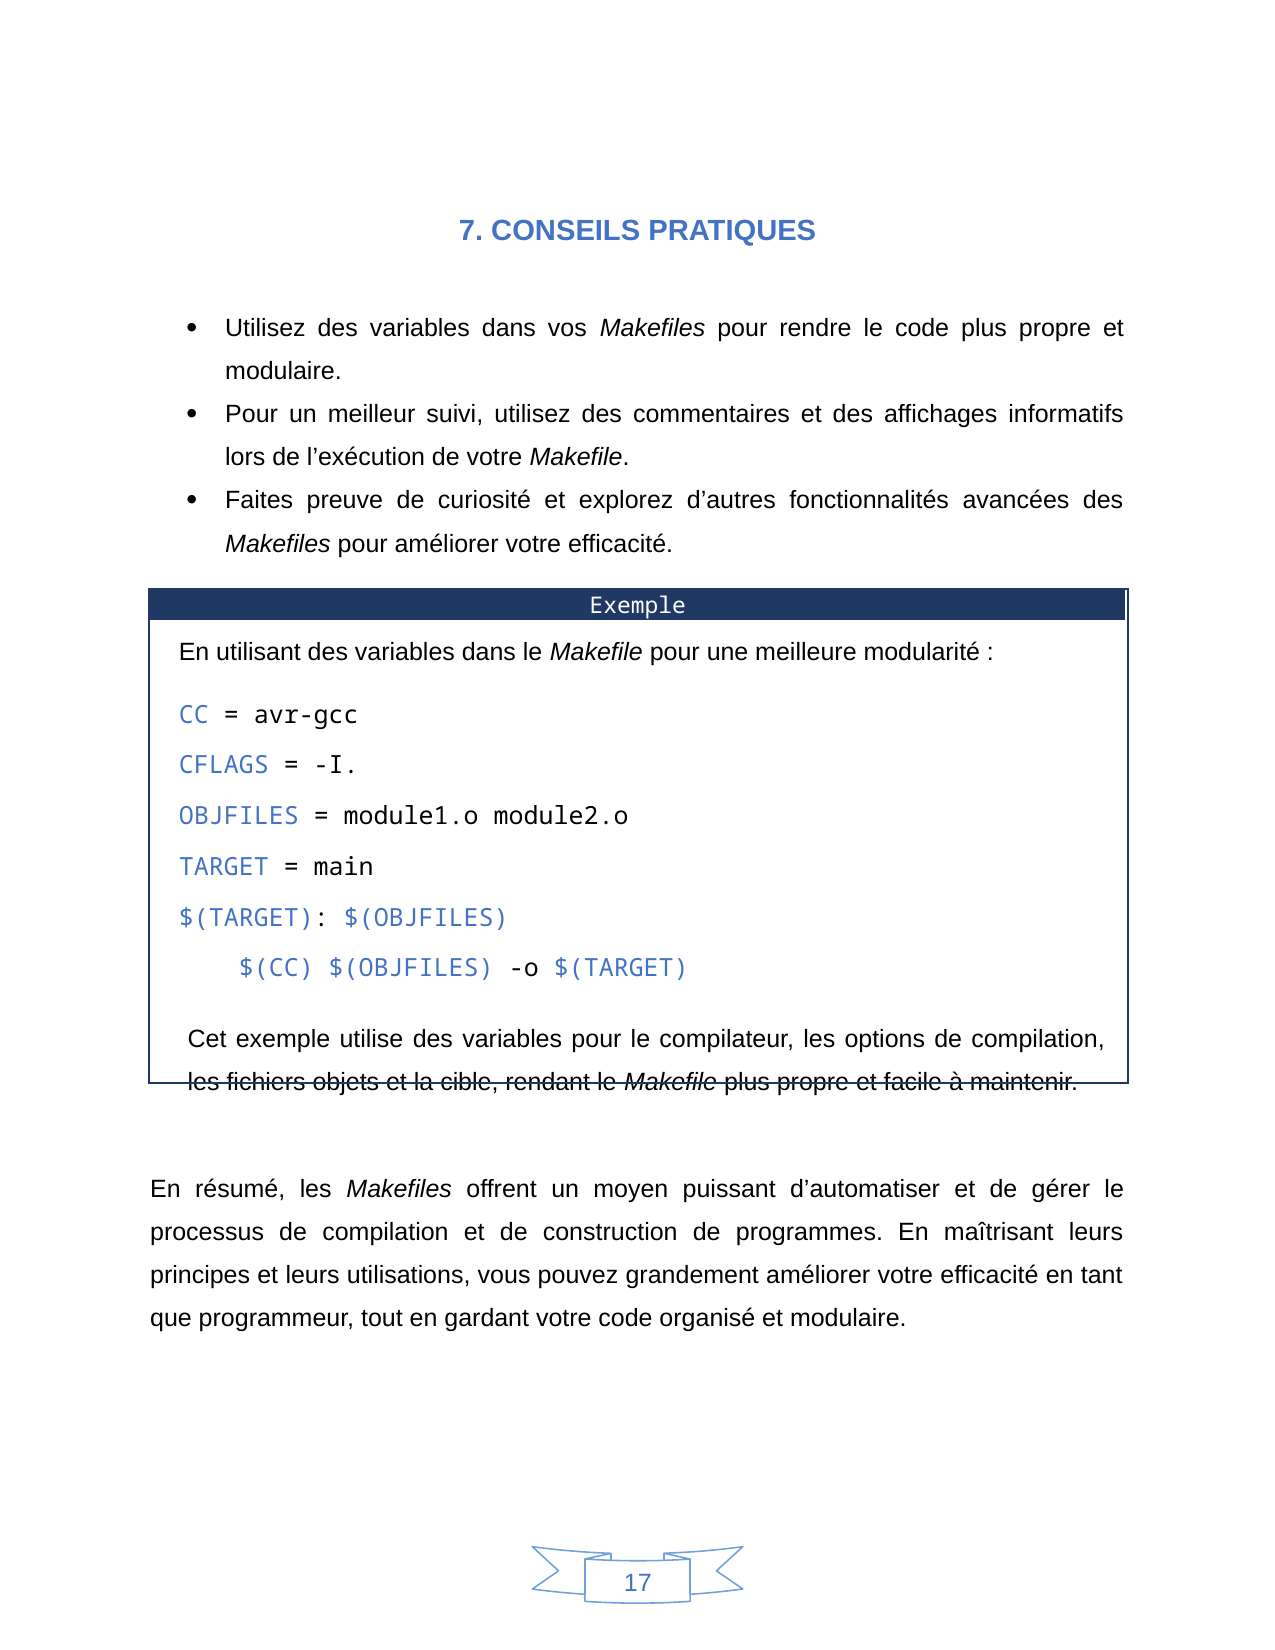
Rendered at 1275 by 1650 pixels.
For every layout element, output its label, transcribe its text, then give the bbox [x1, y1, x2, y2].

text Cet exemple utilise des variables pour le compilateur, les options de compilation, les fichiers objets et la cible, rendant le Makefile plus propre et facile à maintenir. [187, 1024, 1106, 1082]
text TARGET = main [178, 848, 1125, 882]
text Exemple [150, 590, 1125, 620]
text OBJFILES = module1.o module2.o [178, 798, 1125, 832]
text $(CC) $(OBJFILES) -o $(TARGET) [178, 950, 1125, 984]
text Cet exemple utilise des variables pour le compilateur, les options de compilation, les fichiers objets et la cible, rendant le Makefile plus propre et facile à maintenir. [187, 1084, 1106, 1096]
text CC = avr-gcc [178, 696, 1125, 730]
text $(TARGET): $(OBJFILES) [178, 899, 1125, 933]
text En résumé, les Makefiles offrent un moyen puissant d’automatiser et de gérer le processus de compilation et de construction de programmes. En maîtrisant leurs principes et leurs utilisations, vous pouvez grandement améliorer votre efficacité en tant que programmeur, tout en gardant votre code organisé et modulaire. [150, 1174, 1125, 1332]
text En utilisant des variables dans le Makefile pour une meilleure modularité : [178, 636, 1125, 665]
list Faites preuve de curiosité et explorez d’autres fonctionnalités avancées des Makefiles pour améliorer votre efficacité. [187, 486, 1125, 557]
list Pour un meilleur suivi, utilisez des commentaires et des affichages informatifs lors de l’exécution de votre Makefile. [187, 399, 1125, 471]
subtitle 7. Conseils pratiques [150, 212, 1125, 246]
text CFLAGS = -I. [178, 747, 1125, 781]
list Utilisez des variables dans vos Makefiles pour rendre le code plus propre et modulaire. [187, 313, 1125, 385]
